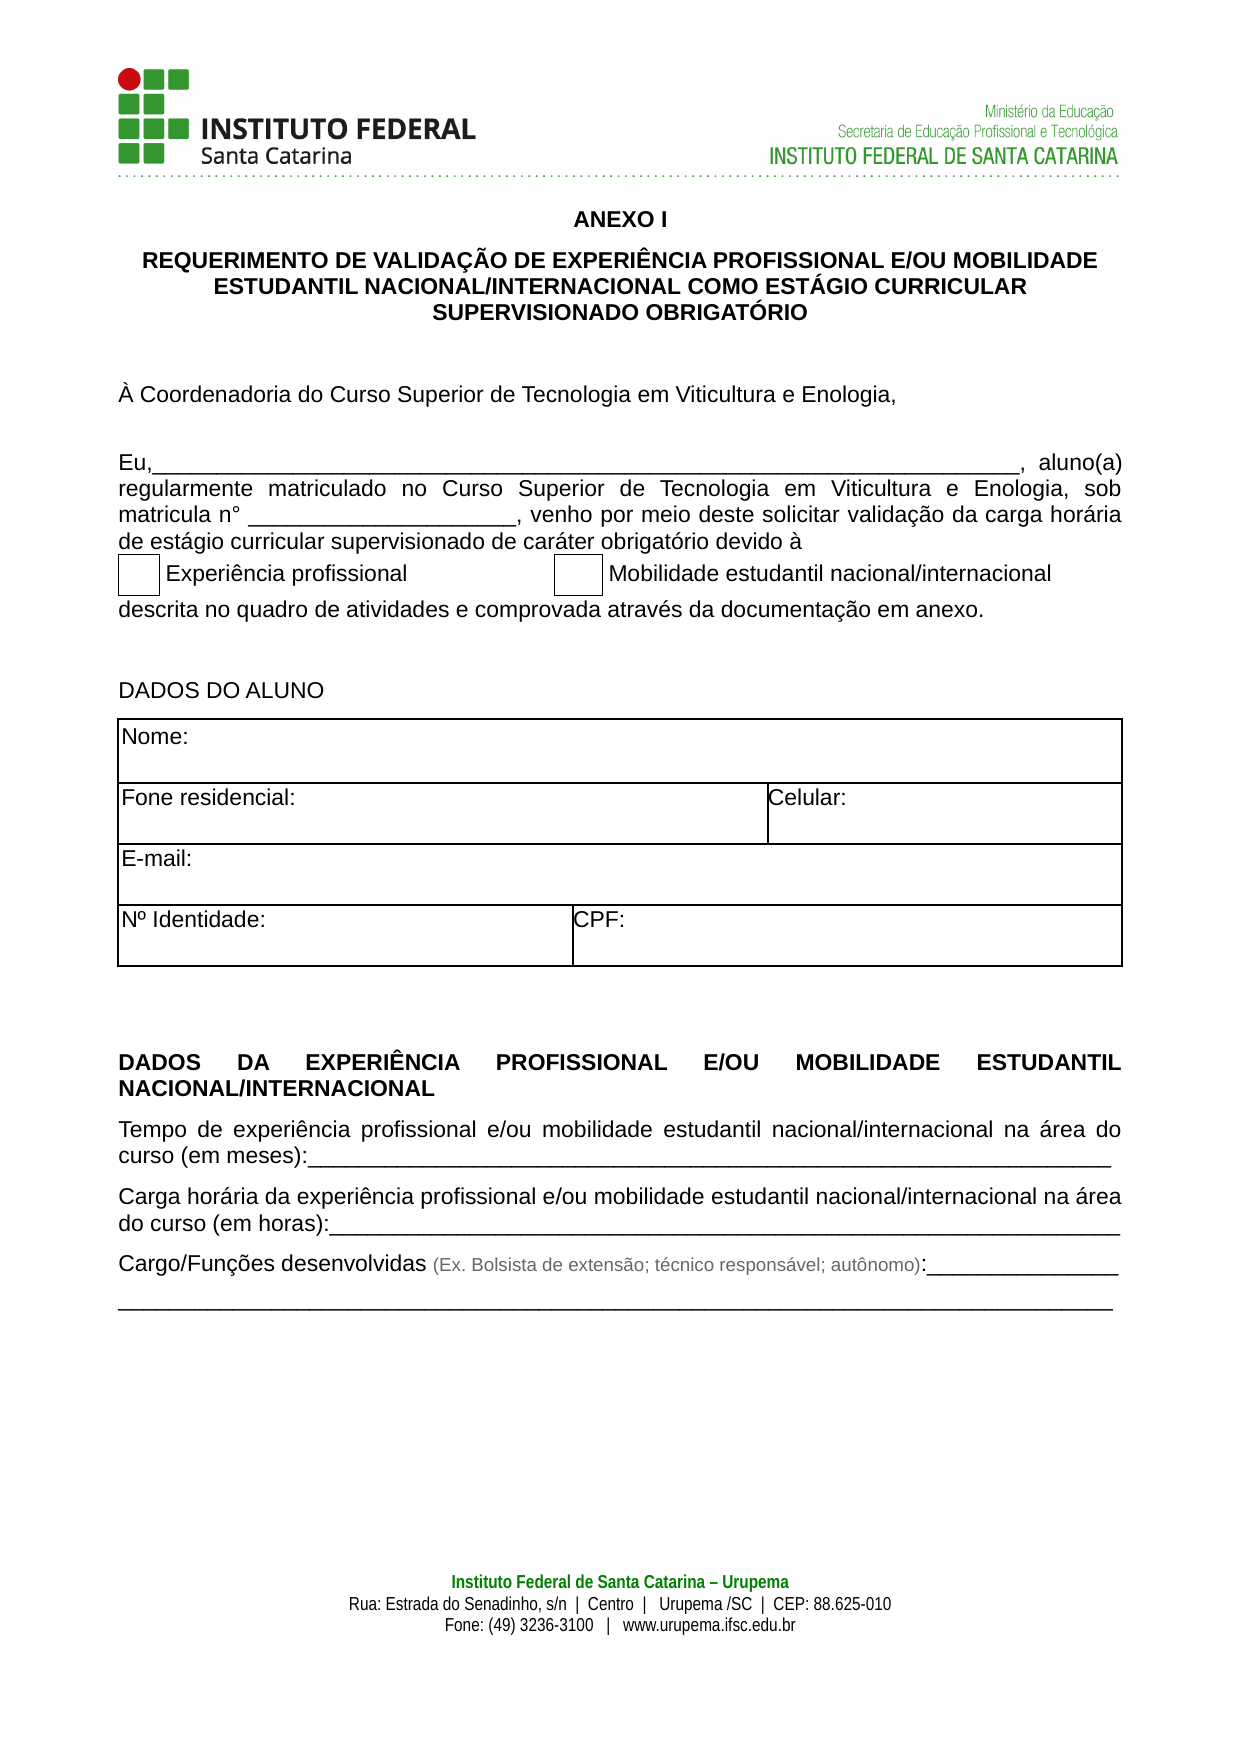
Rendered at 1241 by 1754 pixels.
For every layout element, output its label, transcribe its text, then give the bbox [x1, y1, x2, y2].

table_cell E-mail: [119, 845, 1121, 904]
text Eu,____________________________________________________________________, aluno(a) regularmente matriculado no Curso Superior de Tecnologia em Viticultura e Enologia, sob matricula n° _____________________, venho por meio deste solicitar validação da carga horária de estágio curricular supervisionado de caráter obrigatório devido à [118, 448, 1122, 554]
text ______________________________________________________________________________ [118, 1285, 1122, 1312]
text REQUERIMENTO DE VALIDAÇÃO DE EXPERIÊNCIA PROFISSIONAL E/OU MOBILIDADE ESTUDANTIL NACIONAL/INTERNACIONAL COMO ESTÁGIO CURRICULAR SUPERVISIONADO OBRIGATÓRIO [118, 247, 1122, 326]
table_header [555, 555, 602, 595]
text À Coordenadoria do Curso Superior de Tecnologia em Viticultura e Enologia, [118, 381, 1122, 408]
table_header [119, 555, 159, 595]
table_cell Fone residencial: [119, 784, 767, 843]
table_cell Nº Identidade: [119, 906, 572, 964]
table_header Mobilidade estudantil nacional/internacional [603, 554, 1081, 595]
text DADOS DA EXPERIÊNCIA PROFISSIONAL E/OU MOBILIDADE ESTUDANTIL NACIONAL/INTERNACIONAL [118, 1048, 1122, 1101]
table_header Experiência profissional [160, 554, 513, 595]
text descrita no quadro de atividades e comprovada através da documentação em anexo. [118, 596, 1122, 622]
picture [118, 68, 1123, 177]
text Tempo de experiência profissional e/ou mobilidade estudantil nacional/internacional na área do curso (em meses):_______________________________________________________________ [118, 1116, 1122, 1168]
text Carga horária da experiência profissional e/ou mobilidade estudantil nacional/internacional na área do curso (em horas):______________________________________________________________ [118, 1183, 1122, 1236]
table_cell Celular: [769, 784, 1121, 843]
text ANEXO I [118, 206, 1122, 232]
text DADOS DO ALUNO [118, 677, 1122, 704]
text Cargo/Funções desenvolvidas (Ex. Bolsista de extensão; técnico responsável; autônomo):_______________ [118, 1250, 1122, 1277]
table_header Nome: [119, 720, 1121, 782]
table_cell CPF: [574, 906, 1121, 964]
table_header [514, 554, 554, 595]
